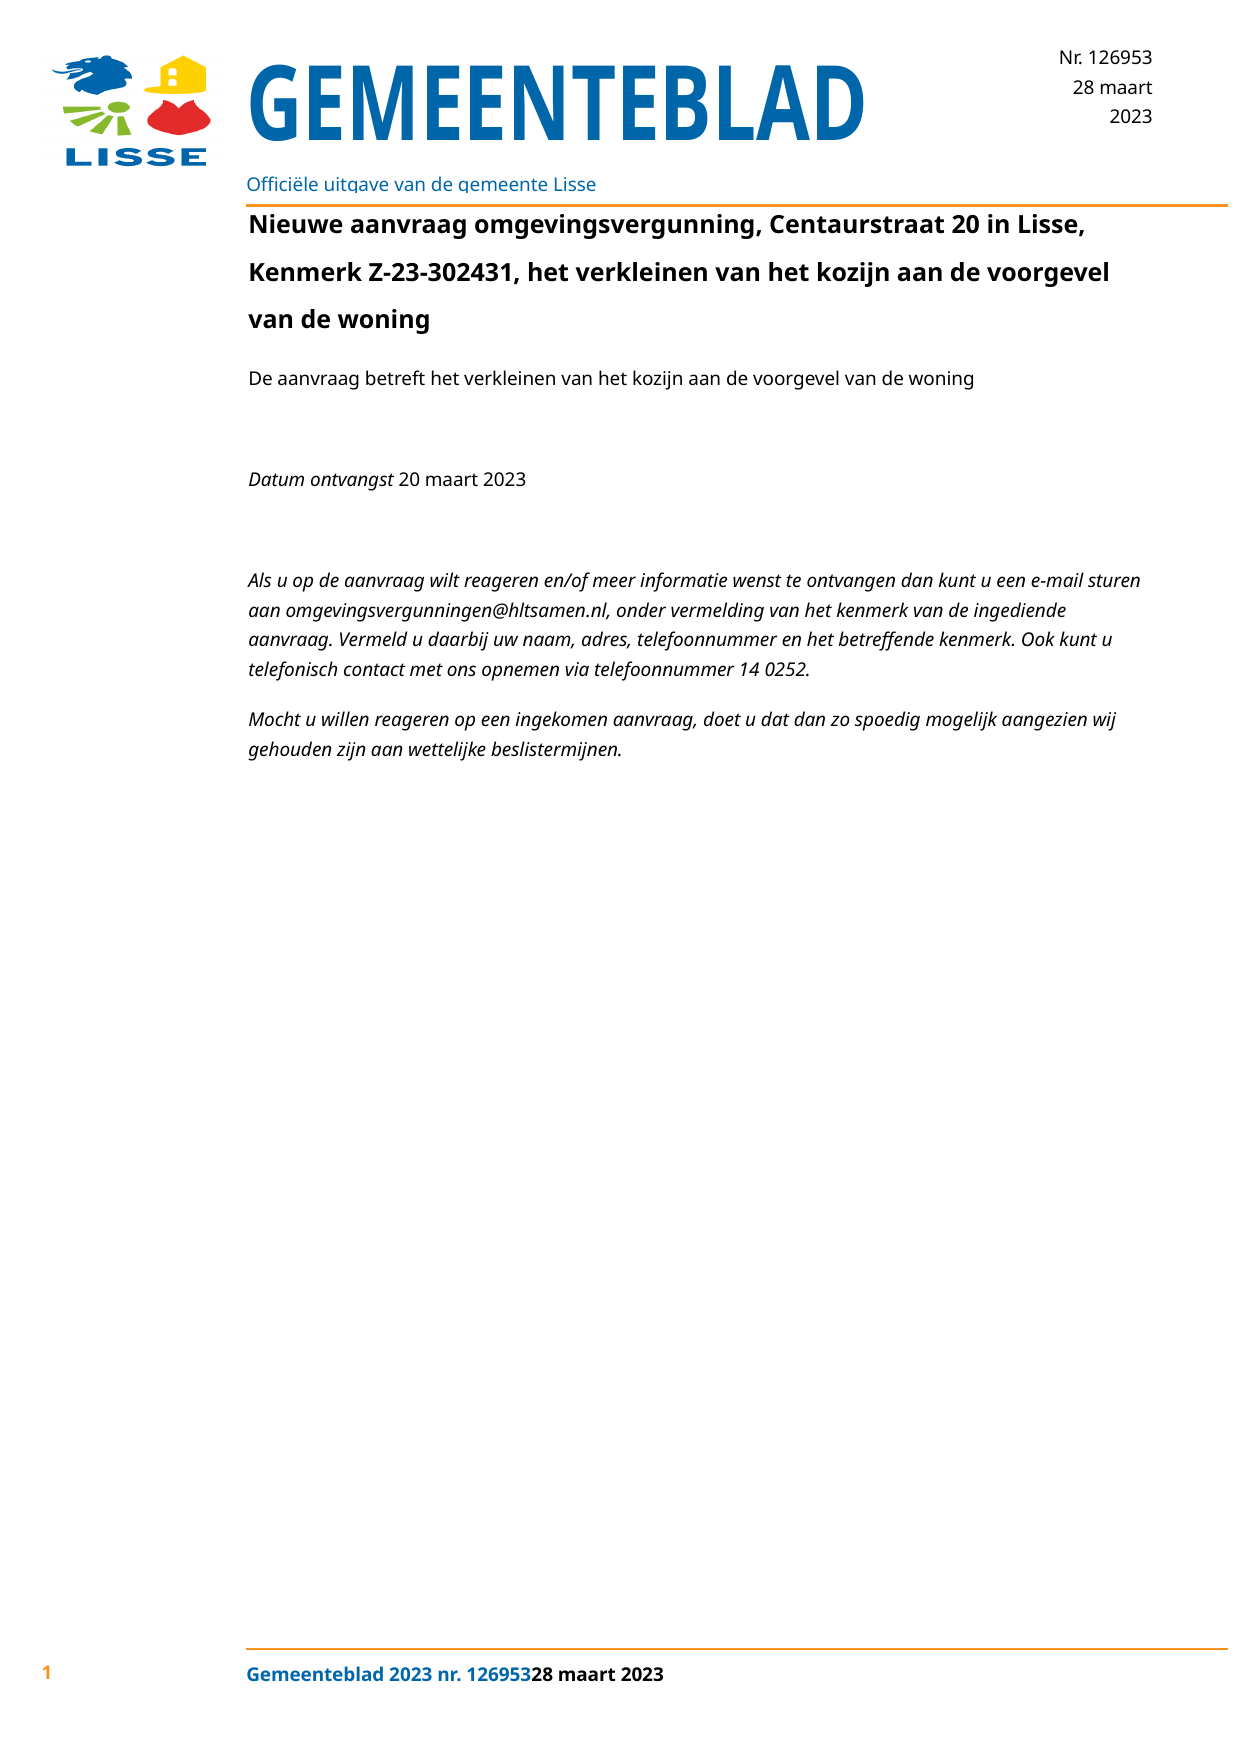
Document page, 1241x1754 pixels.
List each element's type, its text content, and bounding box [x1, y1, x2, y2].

text Nieuwe aanvraag omgevingsvergunning, Centaurstraat 20 in Lisse, Kenmerk Z-23-302431, het verkleinen van het kozijn aan de voorgevel van de woning [248, 207, 1152, 336]
text De aanvraag betreft het verkleinen van het kozijn aan de voorgevel van de woning [248, 366, 1152, 391]
text Datum ontvangst 20 maart 2023 [248, 466, 1152, 492]
picture [41, 47, 231, 172]
text Mocht u willen reageren op een ingekomen aanvraag, doet u dat dan zo spoedig mogelijk aangezien wij gehouden zijn aan wettelijke beslistermijnen. [248, 706, 1152, 762]
text Als u op de aanvraag wilt reageren en/of meer informatie wenst te ontvangen dan kunt u een e-mail sturen aan omgevingsvergunningen@hltsamen.nl, onder vermelding van het kenmerk van de ingediende aanvraag. Vermeld u daarbij uw naam, adres, telefoonnummer en het betreffende kenmerk. Ook kunt u telefonisch contact met ons opnemen via telefoonnummer 14 0252. [248, 567, 1152, 682]
